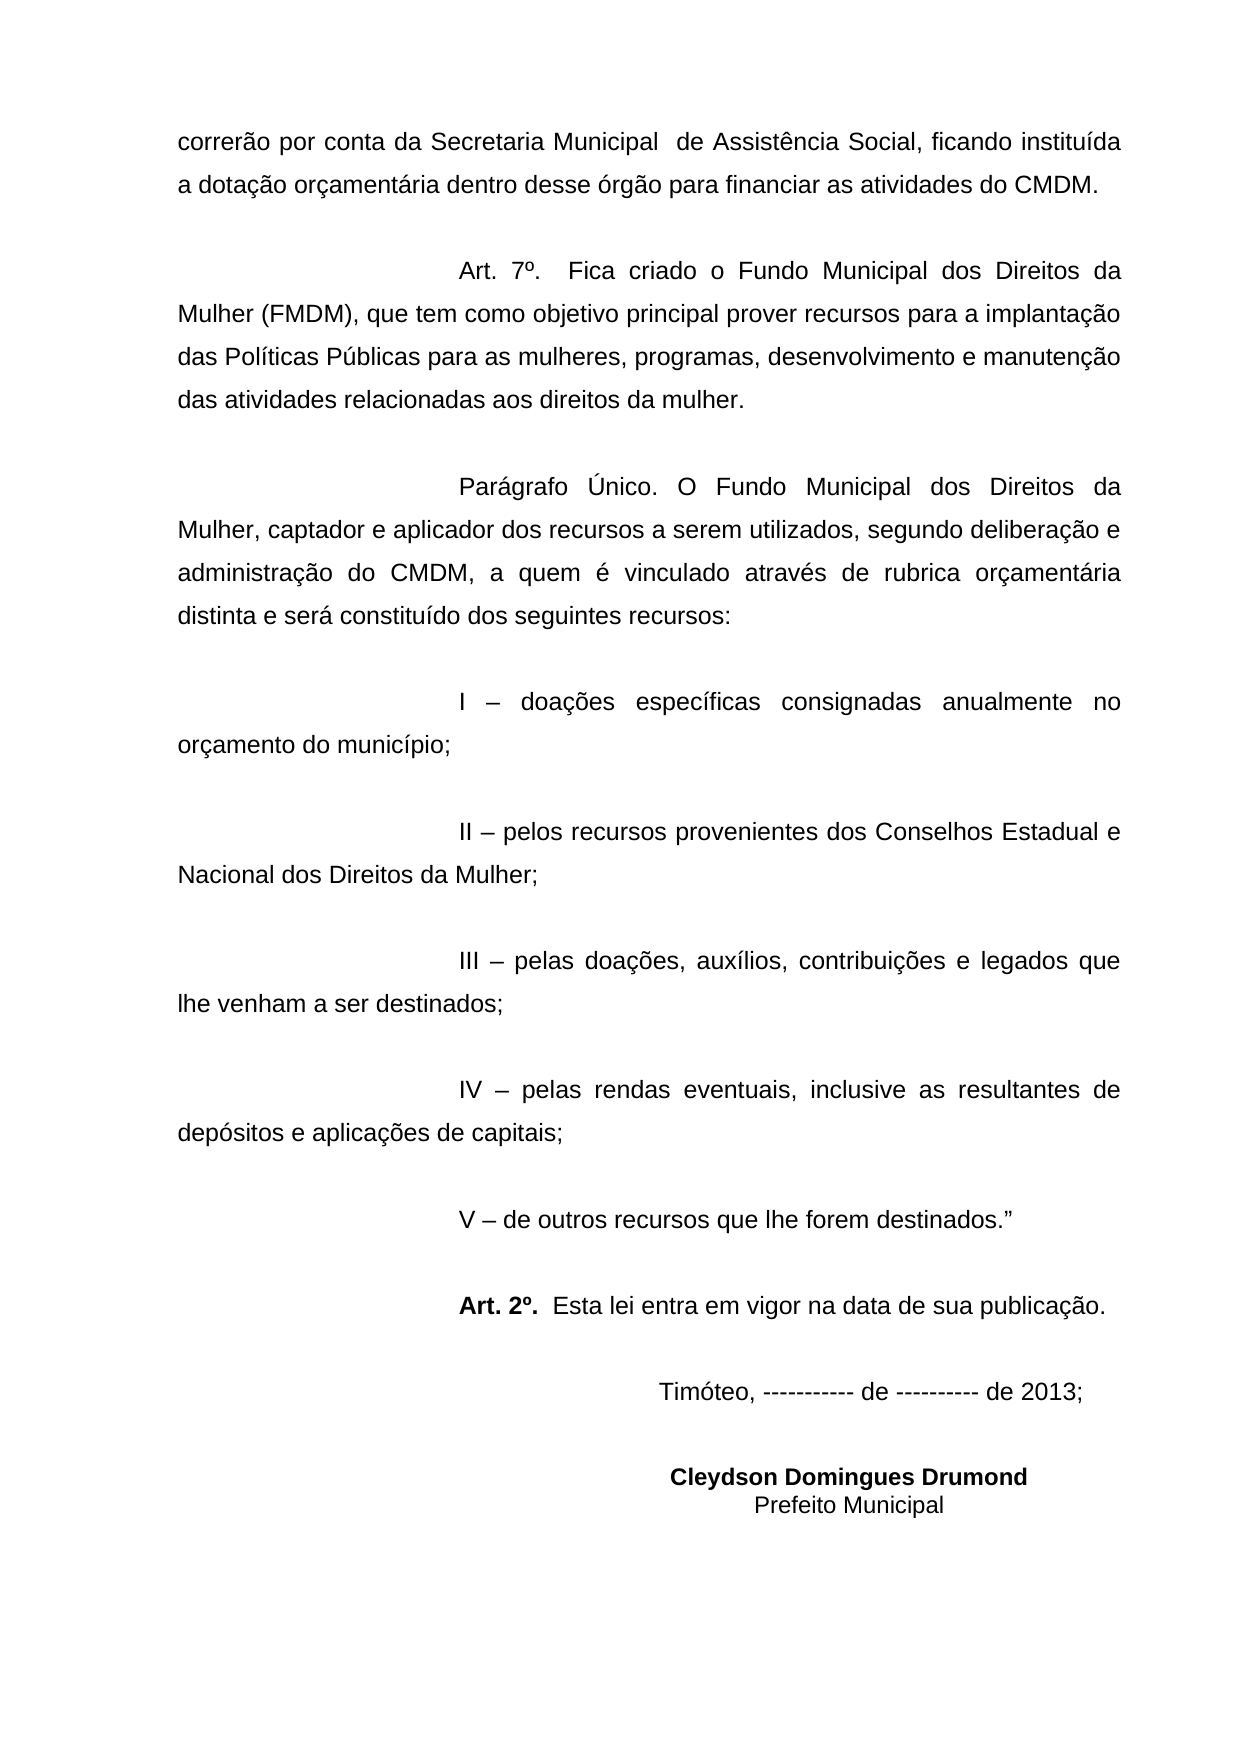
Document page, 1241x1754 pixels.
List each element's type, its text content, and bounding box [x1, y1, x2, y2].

text II – pelos recursos provenientes dos Conselhos Estadual e Nacional dos Direitos da Mulher; [177, 816, 1122, 888]
subtitle Cleydson Domingues Drumond [576, 1463, 1122, 1491]
text I – doações específicas consignadas anualmente no orçamento do município; [177, 687, 1122, 759]
text Prefeito Municipal [576, 1491, 1122, 1518]
text Parágrafo Único. O Fundo Municipal dos Direitos da Mulher, captador e aplicador dos recursos a serem utilizados, segundo deliberação e administração do CMDM, a quem é vinculado através de rubrica orçamentária distinta e será constituído dos seguintes recursos: [177, 471, 1122, 629]
text Timóteo, ----------- de ---------- de 2013; [627, 1377, 1122, 1406]
text Art. 2º. Esta lei entra em vigor na data de sua publicação. [177, 1291, 1122, 1319]
text correrão por conta da Secretaria Municipal de Assistência Social, ficando instituída a dotação orçamentária dentro desse órgão para financiar as atividades do CMDM. [177, 126, 1122, 198]
text V – de outros recursos que lhe forem destinados.” [177, 1204, 1122, 1233]
text IV – pelas rendas eventuais, inclusive as resultantes de depósitos e aplicações de capitais; [177, 1075, 1122, 1147]
text III – pelas doações, auxílios, contribuições e legados que lhe venham a ser destinados; [177, 946, 1122, 1018]
text Art. 7º. Fica criado o Fundo Municipal dos Direitos da Mulher (FMDM), que tem como objetivo principal prover recursos para a implantação das Políticas Públicas para as mulheres, programas, desenvolvimento e manutenção das atividades relacionadas aos direitos da mulher. [177, 256, 1122, 414]
